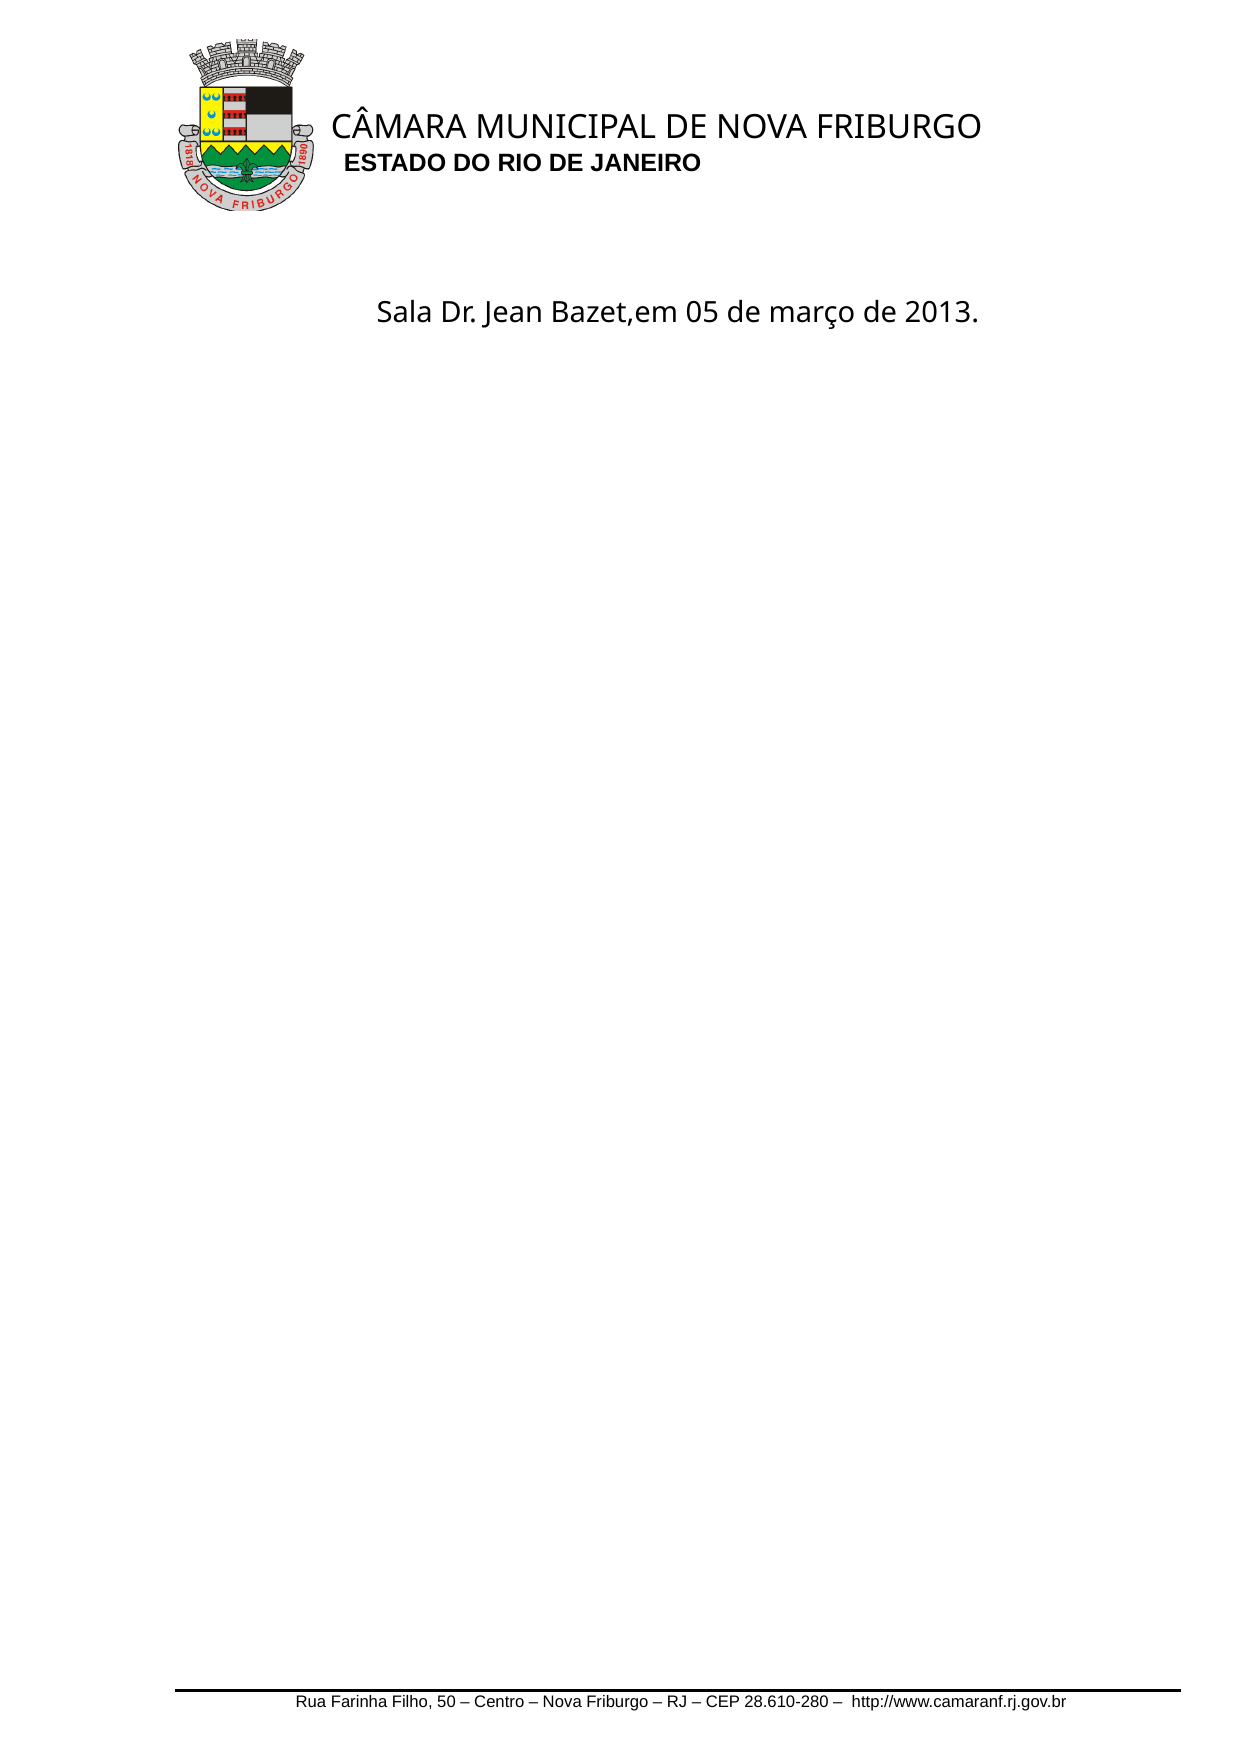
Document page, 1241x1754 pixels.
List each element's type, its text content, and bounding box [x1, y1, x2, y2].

text Sala Dr. Jean Bazet,em 05 de março de 2013. [175, 292, 1181, 331]
